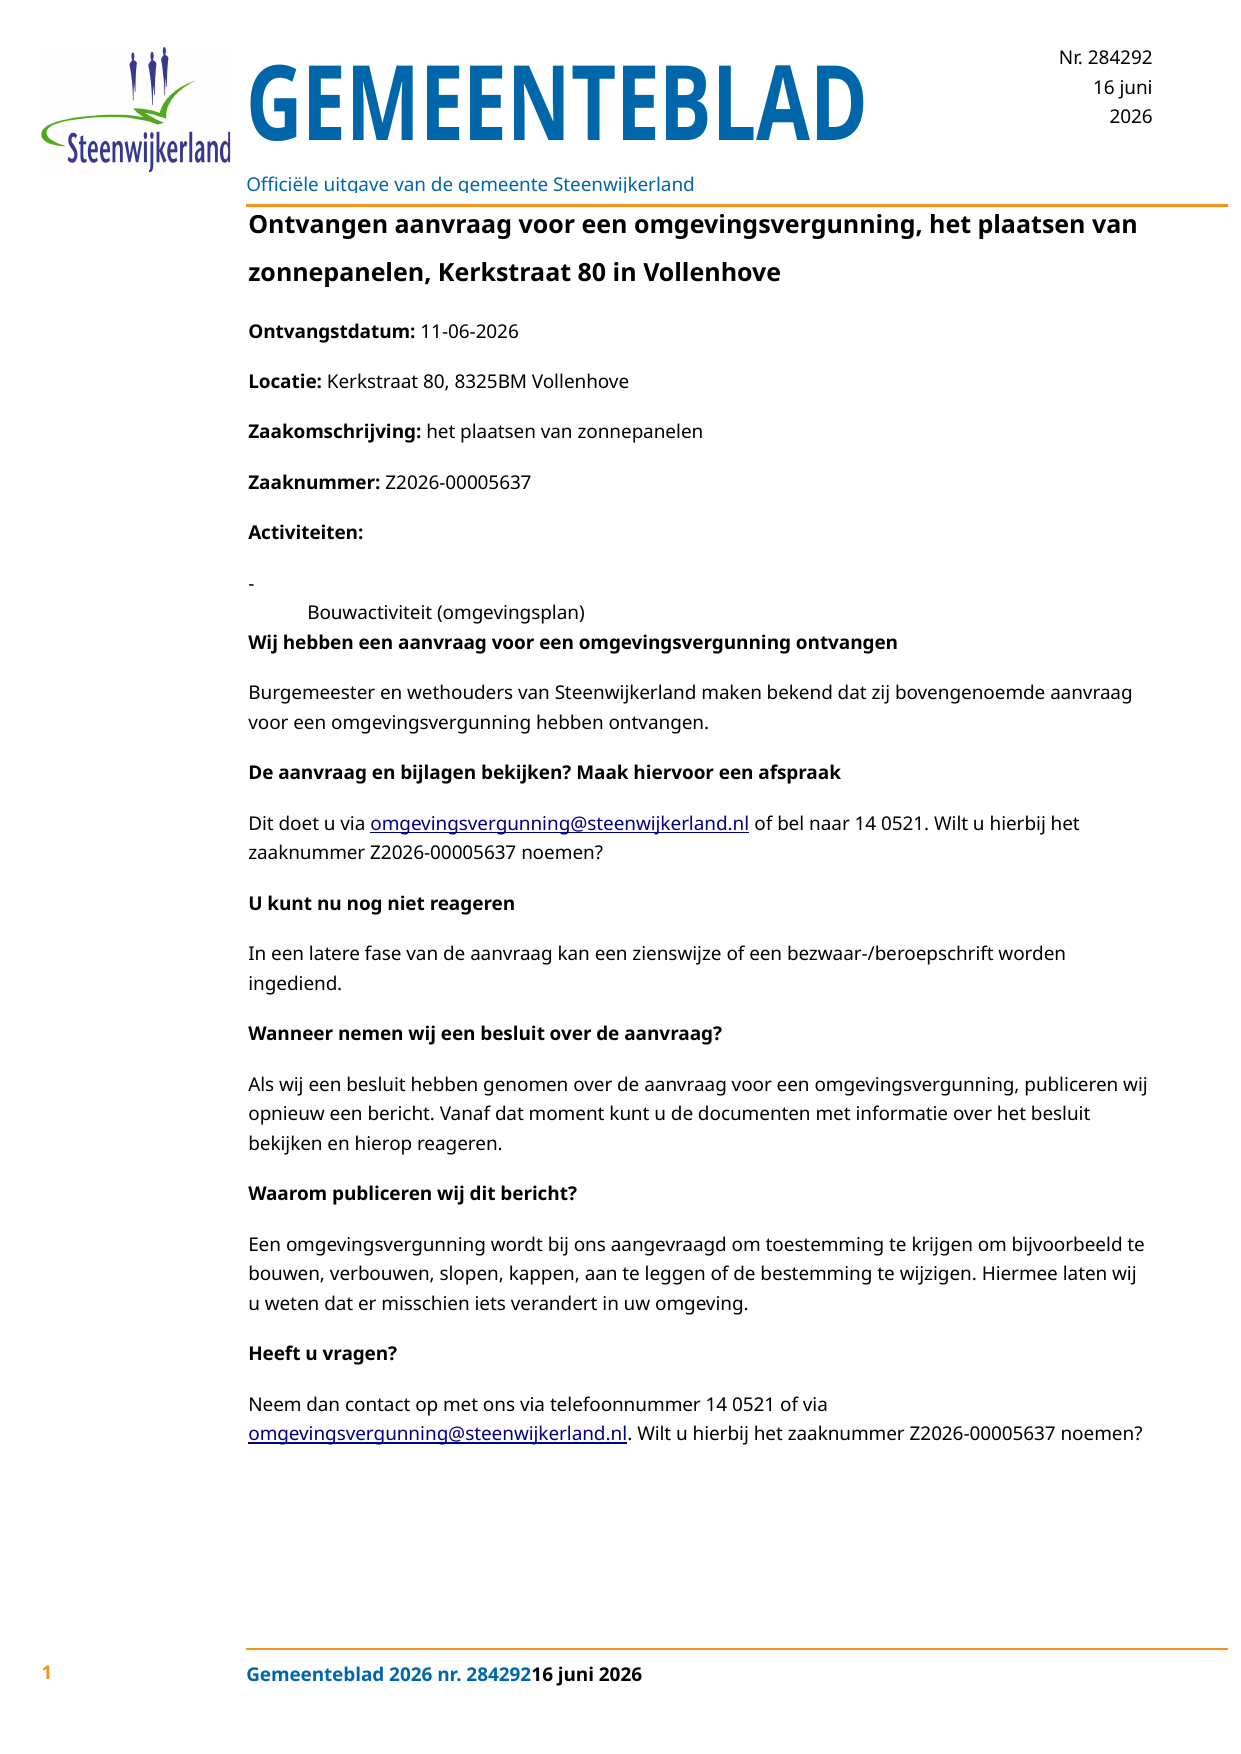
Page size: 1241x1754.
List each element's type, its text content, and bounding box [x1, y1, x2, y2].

picture [41, 47, 231, 172]
text Wij hebben een aanvraag voor een omgevingsvergunning ontvangen [248, 629, 1152, 655]
text Waarom publiceren wij dit bericht? [248, 1180, 1152, 1206]
list Bouwactiviteit (omgevingsplan) [248, 599, 1152, 625]
text In een latere fase van de aanvraag kan een zienswijze of een bezwaar-/beroepschrift worden ingediend. [248, 940, 1152, 996]
text Zaakomschrijving: het plaatsen van zonnepanelen [248, 419, 1152, 444]
text Een omgevingsvergunning wordt bij ons aangevraagd om toestemming te krijgen om bijvoorbeeld te bouwen, verbouwen, slopen, kappen, aan te leggen of de bestemming te wijzigen. Hiermee laten wij u weten dat er misschien iets verandert in uw omgeving. [248, 1231, 1152, 1316]
text Zaaknummer: Z2026-00005637 [248, 469, 1152, 495]
text Neem dan contact op met ons via telefoonnummer 14 0521 of via omgevingsvergunning@steenwijkerland.nl. Wilt u hierbij het zaaknummer Z2026-00005637 noemen? [248, 1391, 1152, 1446]
text Heeft u vragen? [248, 1340, 1152, 1366]
text Ontvangstdatum: 11-06-2026 [248, 318, 1152, 344]
text De aanvraag en bijlagen bekijken? Maak hiervoor een afspraak [248, 759, 1152, 785]
text Activiteiten: [248, 519, 1152, 545]
text Wanneer nemen wij een besluit over de aanvraag? [248, 1020, 1152, 1046]
text Dit doet u via omgevingsvergunning@steenwijkerland.nl of bel naar 14 0521. Wilt u hierbij het zaaknummer Z2026-00005637 noemen? [248, 810, 1152, 865]
text Burgemeester en wethouders van Steenwijkerland maken bekend dat zij bovengenoemde aanvraag voor een omgevingsvergunning hebben ontvangen. [248, 679, 1152, 735]
text Als wij een besluit hebben genomen over de aanvraag voor een omgevingsvergunning, publiceren wij opnieuw een bericht. Vanaf dat moment kunt u de documenten met informatie over het besluit bekijken en hierop reageren. [248, 1071, 1152, 1156]
text Locatie: Kerkstraat 80, 8325BM Vollenhove [248, 368, 1152, 394]
text U kunt nu nog niet reageren [248, 890, 1152, 916]
text Ontvangen aanvraag voor een omgevingsvergunning, het plaatsen van zonnepanelen, Kerkstraat 80 in Vollenhove [248, 207, 1152, 288]
